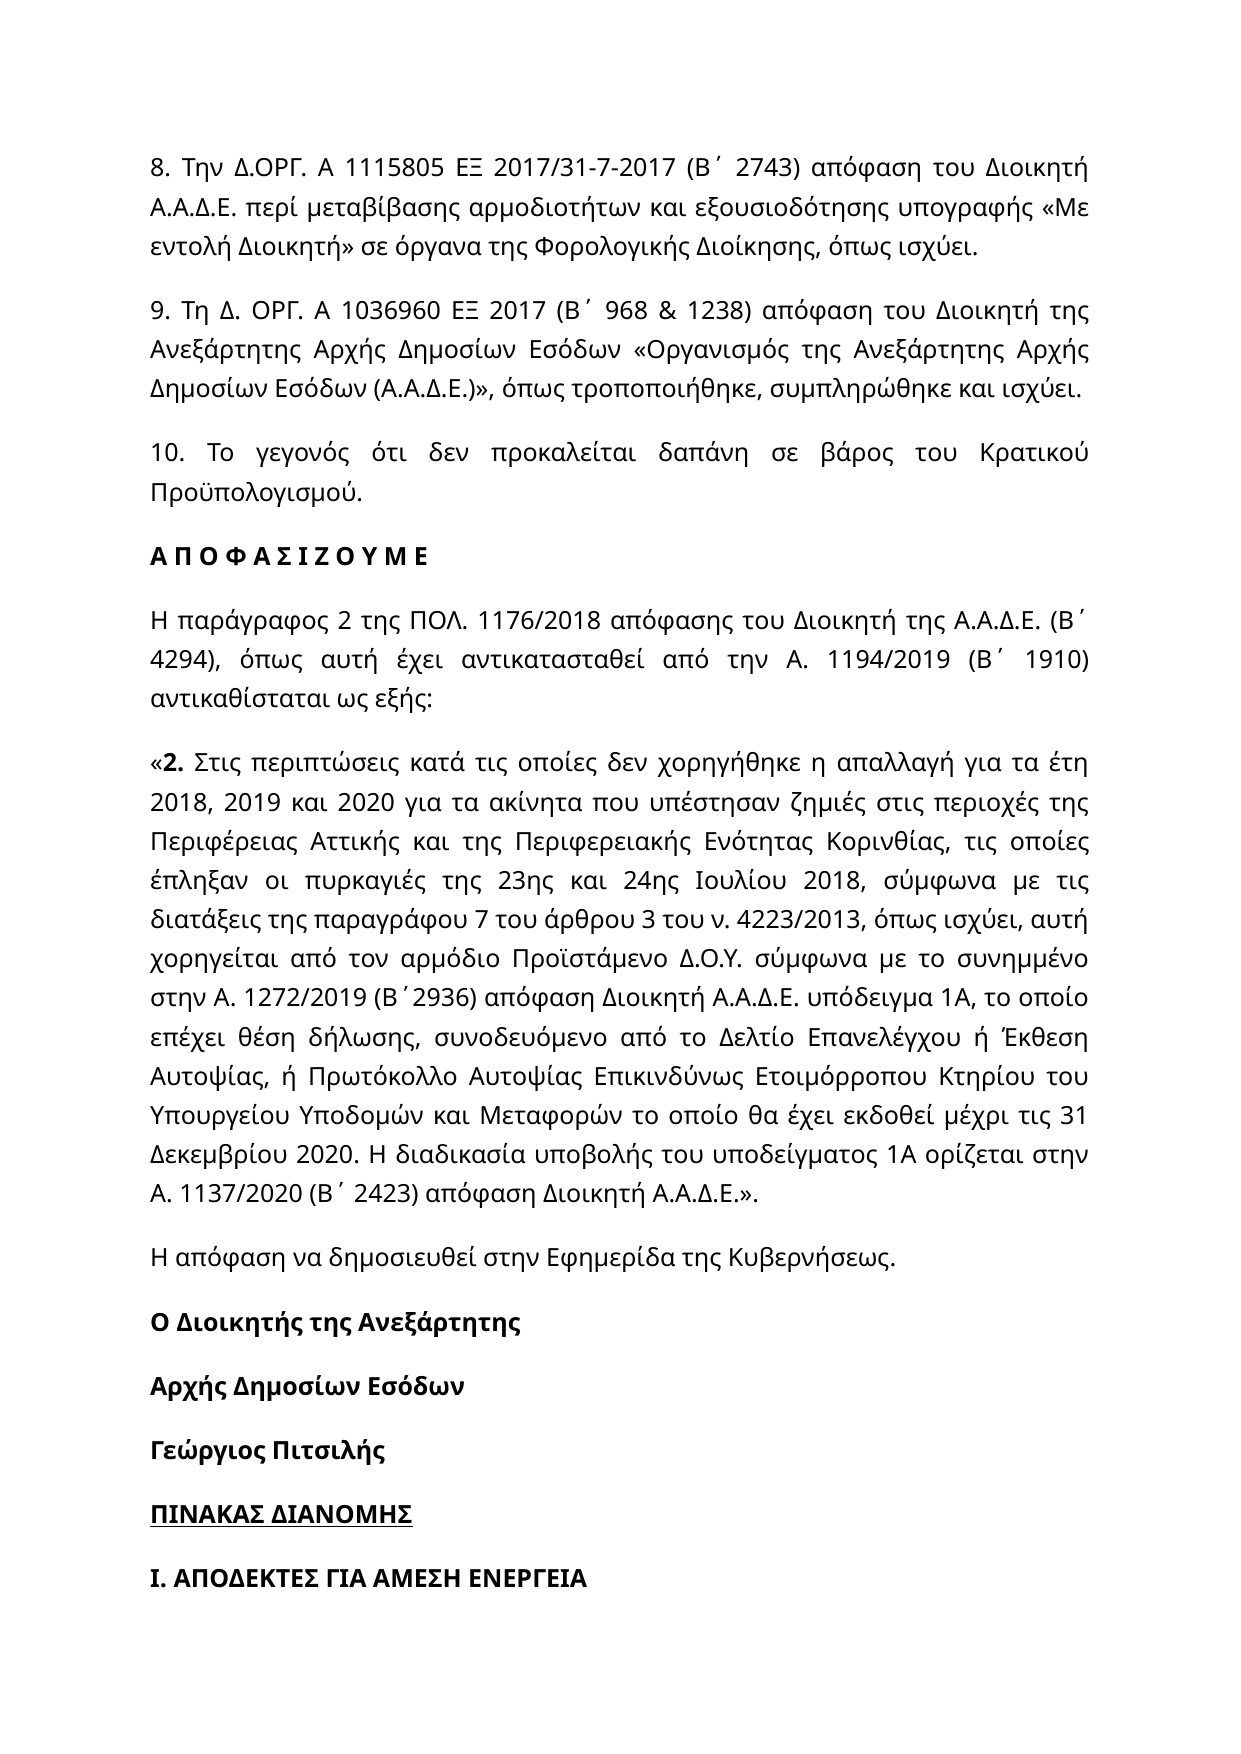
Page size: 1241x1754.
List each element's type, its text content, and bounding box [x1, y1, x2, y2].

text Ι. ΑΠΟΔΕΚΤΕΣ ΓΙΑ ΑΜΕΣΗ ΕΝΕΡΓΕΙΑ [150, 1561, 1090, 1595]
text Γεώργιος Πιτσιλής [150, 1432, 1090, 1467]
text Η απόφαση να δημοσιευθεί στην Εφημερίδα της Κυβερνήσεως. [150, 1240, 1090, 1274]
text Η παράγραφος 2 της ΠΟΛ. 1176/2018 απόφασης του Διοικητή της Α.Α.Δ.Ε. (Β΄ 4294), όπως αυτή έχει αντικατασταθεί από την Α. 1194/2019 (Β΄ 1910) αντικαθίσταται ως εξής: [150, 602, 1090, 715]
text 8. Την Δ.ΟΡΓ. Α 1115805 ΕΞ 2017/31-7-2017 (Β΄ 2743) απόφαση του Διοικητή Α.Α.Δ.Ε. περί μεταβίβασης αρμοδιοτήτων και εξουσιοδότησης υπογραφής «Με εντολή Διοικητή» σε όργανα της Φορολογικής Διοίκησης, όπως ισχύει. [150, 150, 1090, 262]
text «2. Στις περιπτώσεις κατά τις οποίες δεν χορηγήθηκε η απαλλαγή για τα έτη 2018, 2019 και 2020 για τα ακίνητα που υπέστησαν ζημιές στις περιοχές της Περιφέρειας Αττικής και της Περιφερειακής Ενότητας Κορινθίας, τις οποίες έπληξαν οι πυρκαγιές της 23ης και 24ης Ιουλίου 2018, σύμφωνα με τις διατάξεις της παραγράφου 7 του άρθρου 3 του ν. 4223/2013, όπως ισχύει, αυτή χορηγείται από τον αρμόδιο Προϊστάμενο Δ.Ο.Υ. σύμφωνα με το συνημμένο στην Α. 1272/2019 (Β΄2936) απόφαση Διοικητή Α.Α.Δ.Ε. υπόδειγμα 1Α, το οποίο επέχει θέση δήλωσης, συνοδευόμενο από το Δελτίο Επανελέγχου ή Έκθεση Αυτοψίας, ή Πρωτόκολλο Αυτοψίας Επικινδύνως Ετοιμόρροπου Κτηρίου του Υπουργείου Υποδομών και Μεταφορών το οποίο θα έχει εκδοθεί μέχρι τις 31 Δεκεμβρίου 2020. Η διαδικασία υποβολής του υποδείγματος 1Α ορίζεται στην Α. 1137/2020 (Β΄ 2423) απόφαση Διοικητή Α.Α.Δ.Ε.». [150, 745, 1090, 1210]
text ΠΙΝΑΚΑΣ ΔΙΑΝΟΜΗΣ [150, 1497, 1090, 1531]
text Ο Διοικητής της Ανεξάρτητης [150, 1304, 1090, 1338]
text Αρχής Δημοσίων Εσόδων [150, 1368, 1090, 1402]
text 9. Τη Δ. ΟΡΓ. Α 1036960 ΕΞ 2017 (Β΄ 968 & 1238) απόφαση του Διοικητή της Ανεξάρτητης Αρχής Δημοσίων Εσόδων «Οργανισμός της Ανεξάρτητης Αρχής Δημοσίων Εσόδων (Α.Α.Δ.Ε.)», όπως τροποποιήθηκε, συμπληρώθηκε και ισχύει. [150, 292, 1090, 405]
text 10. Το γεγονός ότι δεν προκαλείται δαπάνη σε βάρος του Κρατικού Προϋπολογισμού. [150, 435, 1090, 508]
text Α Π Ο Φ Α Σ Ι Ζ Ο Υ Μ Ε [150, 538, 1090, 572]
